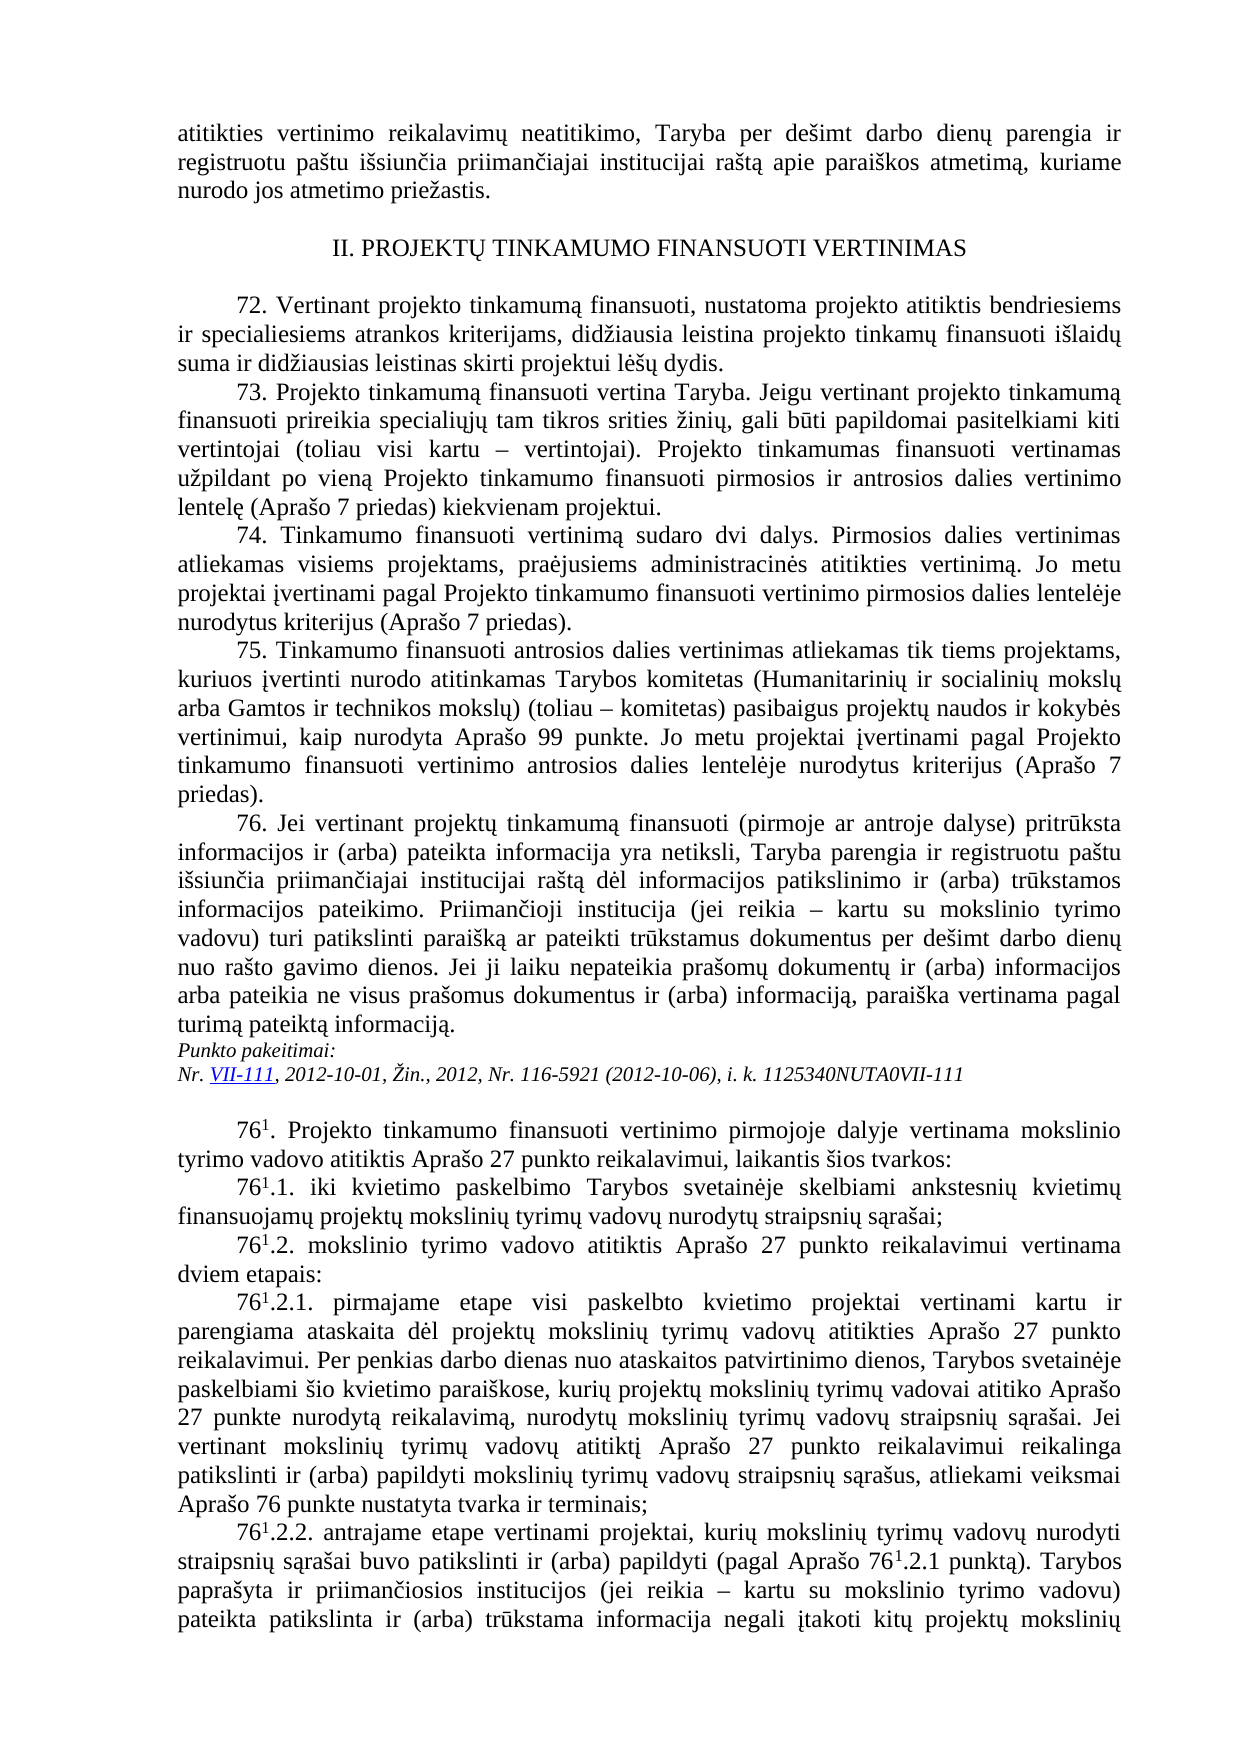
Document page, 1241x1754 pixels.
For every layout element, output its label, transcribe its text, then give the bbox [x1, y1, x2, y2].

text 76. Jei vertinant projektų tinkamumą finansuoti (pirmoje ar antroje dalyse) pritrūksta informacijos ir (arba) pateikta informacija yra netiksli, Taryba parengia ir registruotu paštu išsiunčia priimančiajai institucijai raštą dėl informacijos patikslinimo ir (arba) trūkstamos informacijos pateikimo. Priimančioji institucija (jei reikia – kartu su mokslinio tyrimo vadovu) turi patikslinti paraišką ar pateikti trūkstamus dokumentus per dešimt darbo dienų nuo rašto gavimo dienos. Jei ji laiku nepateikia prašomų dokumentų ir (arba) informacijos arba pateikia ne visus prašomus dokumentus ir (arba) informaciją, paraiška vertinama pagal turimą pateiktą informaciją. [177, 808, 1122, 1038]
text 761.2. mokslinio tyrimo vadovo atitiktis Aprašo 27 punkto reikalavimui vertinama dviem etapais: [177, 1230, 1122, 1287]
text 761. Projekto tinkamumo finansuoti vertinimo pirmojoje dalyje vertinama mokslinio tyrimo vadovo atitiktis Aprašo 27 punkto reikalavimui, laikantis šios tvarkos: [177, 1115, 1122, 1172]
text 75. Tinkamumo finansuoti antrosios dalies vertinimas atliekamas tik tiems projektams, kuriuos įvertinti nurodo atitinkamas Tarybos komitetas (Humanitarinių ir socialinių mokslų arba Gamtos ir technikos mokslų) (toliau – komitetas) pasibaigus projektų naudos ir kokybės vertinimui, kaip nurodyta Aprašo 99 punkte. Jo metu projektai įvertinami pagal Projekto tinkamumo finansuoti vertinimo antrosios dalies lentelėje nurodytus kriterijus (Aprašo 7 priedas). [177, 636, 1122, 808]
text 761.1. iki kvietimo paskelbimo Tarybos svetainėje skelbiami ankstesnių kvietimų finansuojamų projektų mokslinių tyrimų vadovų nurodytų straipsnių sąrašai; [177, 1172, 1122, 1230]
text atitikties vertinimo reikalavimų neatitikimo, Taryba per dešimt darbo dienų parengia ir registruotu paštu išsiunčia priimančiajai institucijai raštą apie paraiškos atmetimą, kuriame nurodo jos atmetimo priežastis. [177, 118, 1122, 204]
text 73. Projekto tinkamumą finansuoti vertina Taryba. Jeigu vertinant projekto tinkamumą finansuoti prireikia specialiųjų tam tikros srities žinių, gali būti papildomai pasitelkiami kiti vertintojai (toliau visi kartu – vertintojai). Projekto tinkamumas finansuoti vertinamas užpildant po vieną Projekto tinkamumo finansuoti pirmosios ir antrosios dalies vertinimo lentelę (Aprašo 7 priedas) kiekvienam projektui. [177, 377, 1122, 521]
text 761.2.1. pirmajame etape visi paskelbto kvietimo projektai vertinami kartu ir parengiama ataskaita dėl projektų mokslinių tyrimų vadovų atitikties Aprašo 27 punkto reikalavimui. Per penkias darbo dienas nuo ataskaitos patvirtinimo dienos, Tarybos svetainėje paskelbiami šio kvietimo paraiškose, kurių projektų mokslinių tyrimų vadovai atitiko Aprašo 27 punkte nurodytą reikalavimą, nurodytų mokslinių tyrimų vadovų straipsnių sąrašai. Jei vertinant mokslinių tyrimų vadovų atitiktį Aprašo 27 punkto reikalavimui reikalinga patikslinti ir (arba) papildyti mokslinių tyrimų vadovų straipsnių sąrašus, atliekami veiksmai Aprašo 76 punkte nustatyta tvarka ir terminais; [177, 1287, 1122, 1517]
text Punkto pakeitimai: [177, 1038, 1122, 1062]
text II. PROJEKTŲ TINKAMUMO FINANSUOTI VERTINIMAS [177, 233, 1122, 262]
text 74. Tinkamumo finansuoti vertinimą sudaro dvi dalys. Pirmosios dalies vertinimas atliekamas visiems projektams, praėjusiems administracinės atitikties vertinimą. Jo metu projektai įvertinami pagal Projekto tinkamumo finansuoti vertinimo pirmosios dalies lentelėje nurodytus kriterijus (Aprašo 7 priedas). [177, 521, 1122, 636]
text Nr. VII-111, 2012-10-01, Žin., 2012, Nr. 116-5921 (2012-10-06), i. k. 1125340NUTA0VII-111 [177, 1062, 1122, 1086]
text 761.2.2. antrajame etape vertinami projektai, kurių mokslinių tyrimų vadovų nurodyti straipsnių sąrašai buvo patikslinti ir (arba) papildyti (pagal Aprašo 761.2.1 punktą). Tarybos paprašyta ir priimančiosios institucijos (jei reikia – kartu su mokslinio tyrimo vadovu) pateikta patikslinta ir (arba) trūkstama informacija negali įtakoti kitų projektų mokslinių [177, 1517, 1122, 1632]
text 72. Vertinant projekto tinkamumą finansuoti, nustatoma projekto atitiktis bendriesiems ir specialiesiems atrankos kriterijams, didžiausia leistina projekto tinkamų finansuoti išlaidų suma ir didžiausias leistinas skirti projektui lėšų dydis. [177, 291, 1122, 377]
